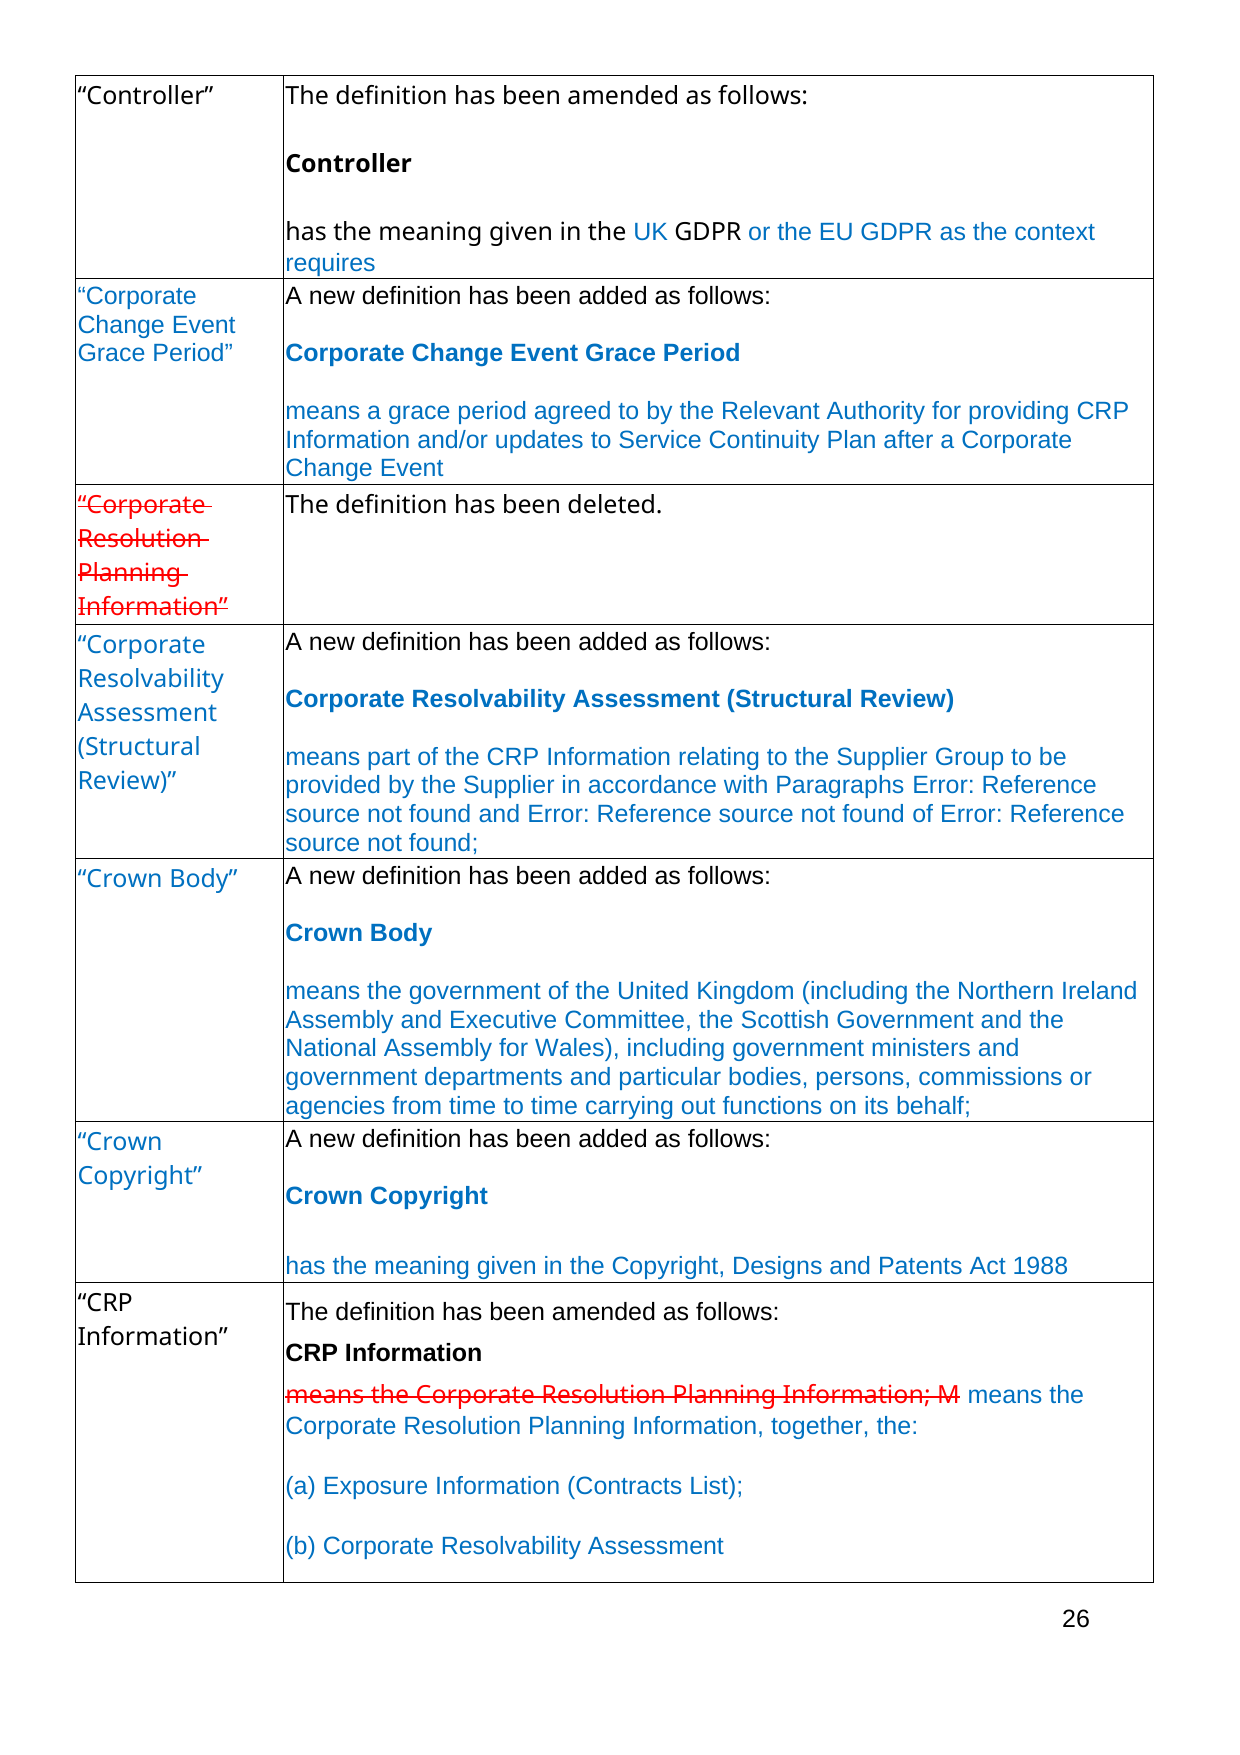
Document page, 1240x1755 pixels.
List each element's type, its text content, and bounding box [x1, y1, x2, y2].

table_cell A new definition has been added as follows: Corporate Resolvability Assessment (Structural Review) means part of the CRP Information relating to the Supplier Group to be provided by the Supplier in accordance with Paragraphs 11 and Annex 2: Corporate Resolvability Assessment (Structural Review) of Schedule 26 (Service Continuity Plan And Corporate Resolution Planning); [284, 625, 1153, 858]
table_cell “Crown Copyright” [76, 1122, 283, 1282]
table_cell “Corporate Resolution Planning Information” [76, 485, 283, 624]
table_cell The definition has been amended as follows: CRP Information means the Corporate Resolution Planning Information; M means the Corporate Resolution Planning Information, together, the: (a) Exposure Information (Contracts List); (b) Corporate Resolvability Assessment [284, 1283, 1153, 1582]
table_cell A new definition has been added as follows: Crown Body means the government of the United Kingdom (including the Northern Ireland Assembly and Executive Committee, the Scottish Government and the National Assembly for Wales), including government ministers and government departments and particular bodies, persons, commissions or agencies from time to time carrying out functions on its behalf; [284, 859, 1153, 1121]
table_cell “Corporate Change Event Grace Period” [76, 279, 283, 484]
table_cell “Controller” [76, 76, 283, 278]
table_cell “Crown Body” [76, 859, 283, 1121]
table_cell A new definition has been added as follows: Crown Copyright has the meaning given in the Copyright, Designs and Patents Act 1988 [284, 1122, 1153, 1282]
table_cell “CRP Information” [76, 1283, 283, 1582]
table_cell A new definition has been added as follows: Corporate Change Event Grace Period means a grace period agreed to by the Relevant Authority for providing CRP Information and/or updates to Service Continuity Plan after a Corporate Change Event [284, 279, 1153, 484]
table_cell “Corporate Resolvability Assessment (Structural Review)” [76, 625, 283, 858]
table_cell The definition has been amended as follows: Controller has the meaning given in the UK GDPR or the EU GDPR as the context requires [284, 76, 1153, 278]
table_cell The definition has been deleted. [284, 485, 1153, 624]
